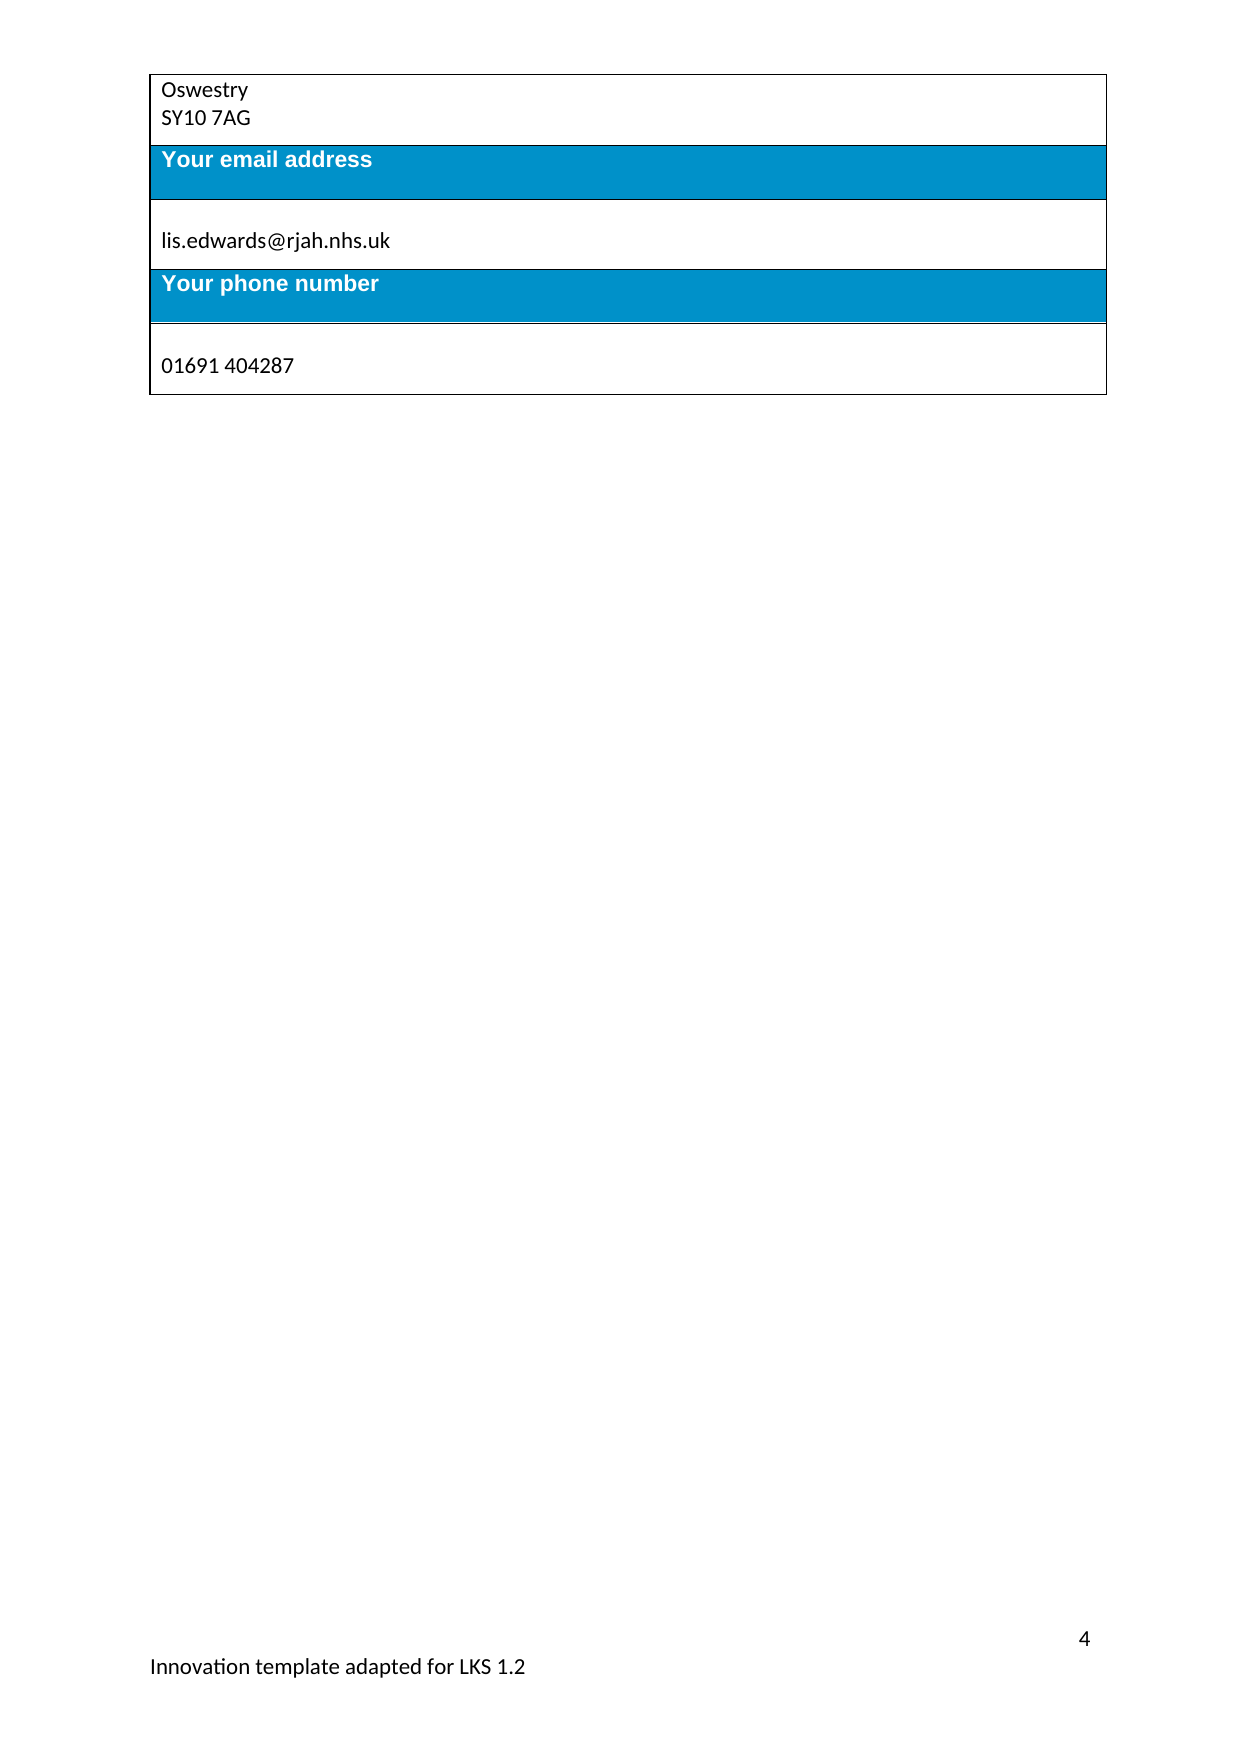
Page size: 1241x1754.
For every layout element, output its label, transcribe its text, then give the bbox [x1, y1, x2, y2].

table_cell Your phone number [151, 270, 1106, 322]
table_cell Your email address [151, 146, 1106, 199]
table_cell Oswestry SY10 7AG [151, 75, 1106, 145]
table_cell 01691 404287 [151, 324, 1106, 394]
table_cell lis.edwards@rjah.nhs.uk [151, 200, 1106, 269]
